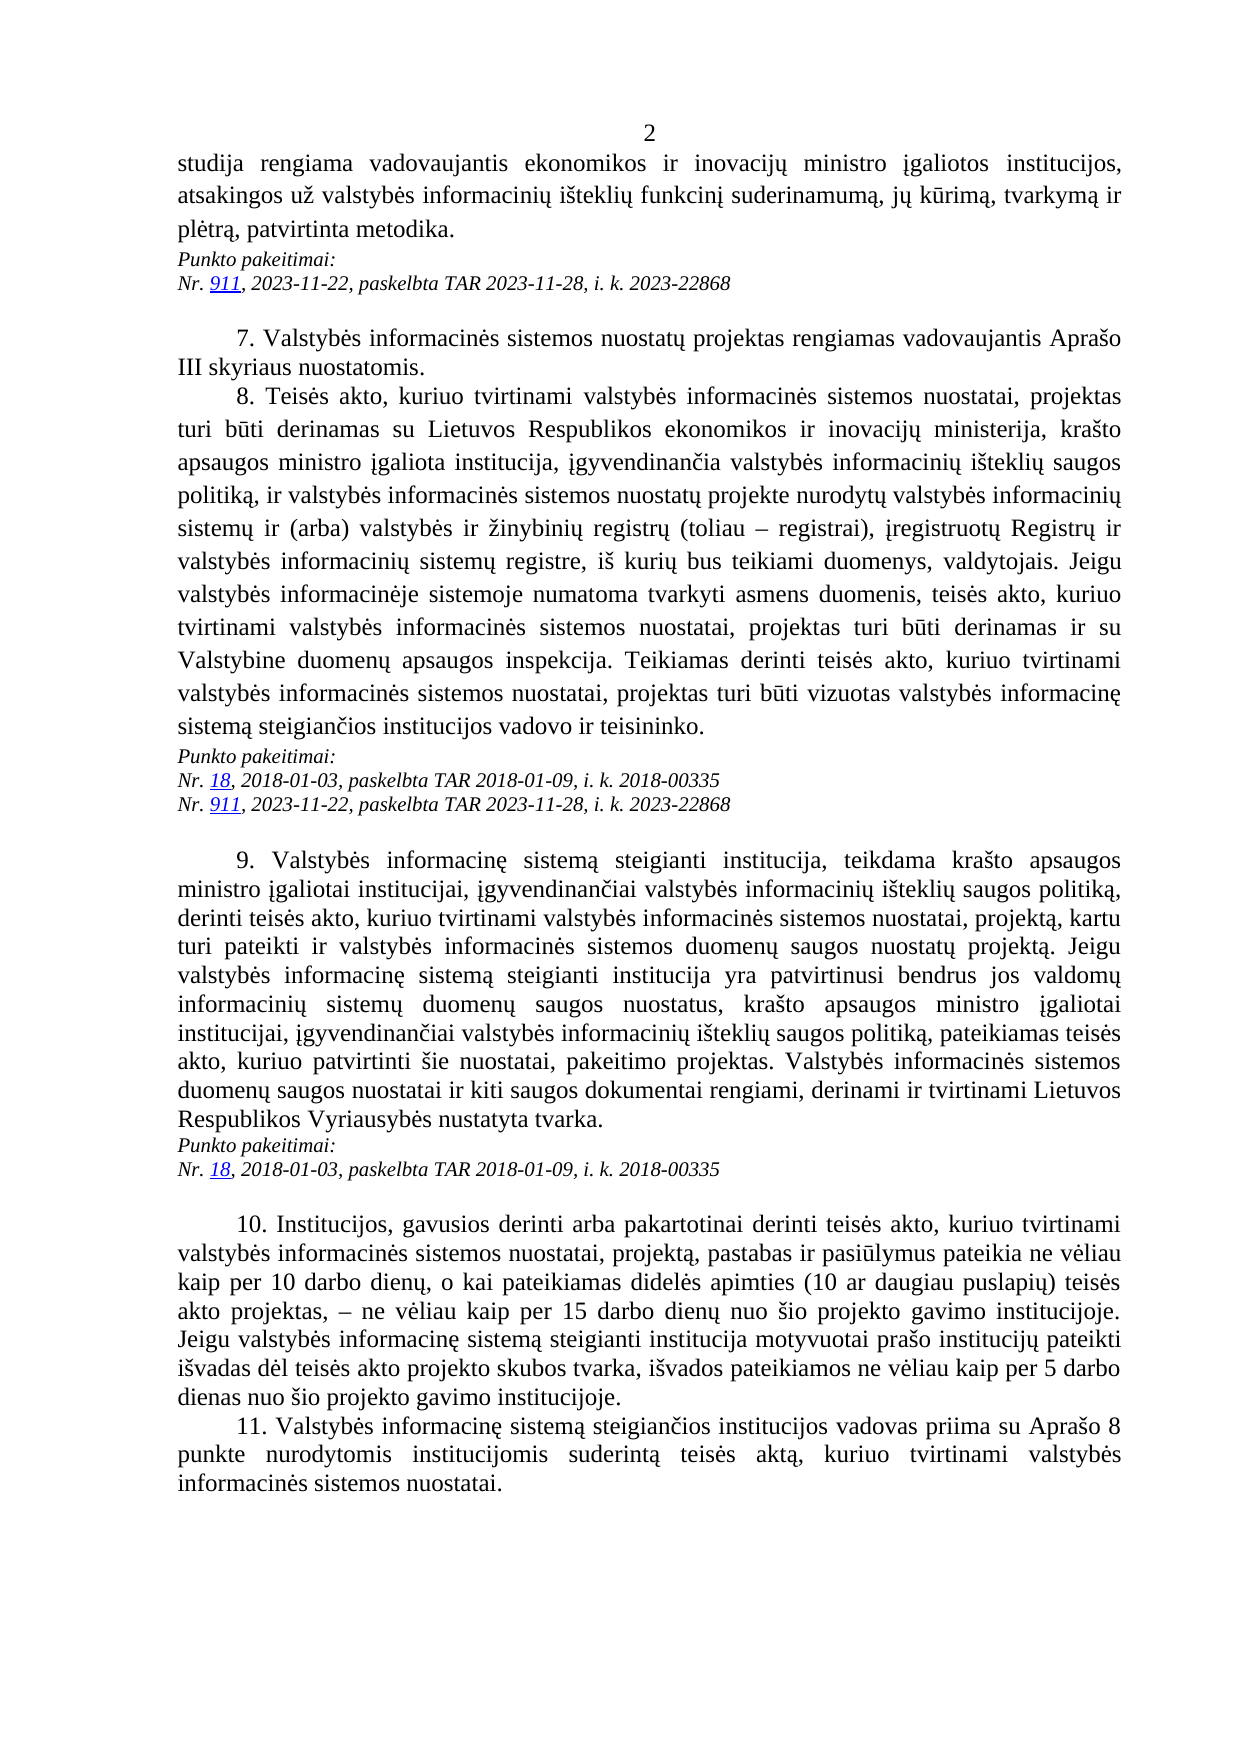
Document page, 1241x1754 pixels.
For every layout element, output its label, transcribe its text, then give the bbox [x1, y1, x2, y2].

text 10. Institucijos, gavusios derinti arba pakartotinai derinti teisės akto, kuriuo tvirtinami valstybės informacinės sistemos nuostatai, projektą, pastabas ir pasiūlymus pateikia ne vėliau kaip per 10 darbo dienų, o kai pateikiamas didelės apimties (10 ar daugiau puslapių) teisės akto projektas, – ne vėliau kaip per 15 darbo dienų nuo šio projekto gavimo institucijoje. Jeigu valstybės informacinę sistemą steigianti institucija motyvuotai prašo institucijų pateikti išvadas dėl teisės akto projekto skubos tvarka, išvados pateikiamos ne vėliau kaip per 5 darbo dienas nuo šio projekto gavimo institucijoje. [177, 1209, 1122, 1411]
text studija rengiama vadovaujantis ekonomikos ir inovacijų ministro įgaliotos institucijos, atsakingos už valstybės informacinių išteklių funkcinį suderinamumą, jų kūrimą, tvarkymą ir plėtrą, patvirtinta metodika. [177, 148, 1122, 242]
text 11. Valstybės informacinę sistemą steigiančios institucijos vadovas priima su Aprašo 8 punkte nurodytomis institucijomis suderintą teisės aktą, kuriuo tvirtinami valstybės informacinės sistemos nuostatai. [177, 1411, 1122, 1497]
text Nr. 18, 2018-01-03, paskelbta TAR 2018-01-09, i. k. 2018-00335 [177, 768, 1122, 792]
text Nr. 911, 2023-11-22, paskelbta TAR 2023-11-28, i. k. 2023-22868 [177, 792, 1122, 816]
text 9. Valstybės informacinę sistemą steigianti institucija, teikdama krašto apsaugos ministro įgaliotai institucijai, įgyvendinančiai valstybės informacinių išteklių saugos politiką, derinti teisės akto, kuriuo tvirtinami valstybės informacinės sistemos nuostatai, projektą, kartu turi pateikti ir valstybės informacinės sistemos duomenų saugos nuostatų projektą. Jeigu valstybės informacinę sistemą steigianti institucija yra patvirtinusi bendrus jos valdomų informacinių sistemų duomenų saugos nuostatus, krašto apsaugos ministro įgaliotai institucijai, įgyvendinančiai valstybės informacinių išteklių saugos politiką, pateikiamas teisės akto, kuriuo patvirtinti šie nuostatai, pakeitimo projektas. Valstybės informacinės sistemos duomenų saugos nuostatai ir kiti saugos dokumentai rengiami, derinami ir tvirtinami Lietuvos Respublikos Vyriausybės nustatyta tvarka. [177, 845, 1122, 1133]
text Punkto pakeitimai: [177, 1133, 1122, 1157]
text 7. Valstybės informacinės sistemos nuostatų projektas rengiamas vadovaujantis Aprašo III skyriaus nuostatomis. [177, 323, 1122, 381]
text Nr. 18, 2018-01-03, paskelbta TAR 2018-01-09, i. k. 2018-00335 [177, 1157, 1122, 1181]
text Punkto pakeitimai: [177, 247, 1122, 271]
text Nr. 911, 2023-11-22, paskelbta TAR 2023-11-28, i. k. 2023-22868 [177, 271, 1122, 295]
text 8. Teisės akto, kuriuo tvirtinami valstybės informacinės sistemos nuostatai, projektas turi būti derinamas su Lietuvos Respublikos ekonomikos ir inovacijų ministerija, krašto apsaugos ministro įgaliota institucija, įgyvendinančia valstybės informacinių išteklių saugos politiką, ir valstybės informacinės sistemos nuostatų projekte nurodytų valstybės informacinių sistemų ir (arba) valstybės ir žinybinių registrų (toliau – registrai), įregistruotų Registrų ir valstybės informacinių sistemų registre, iš kurių bus teikiami duomenys, valdytojais. Jeigu valstybės informacinėje sistemoje numatoma tvarkyti asmens duomenis, teisės akto, kuriuo tvirtinami valstybės informacinės sistemos nuostatai, projektas turi būti derinamas ir su Valstybine duomenų apsaugos inspekcija. Teikiamas derinti teisės akto, kuriuo tvirtinami valstybės informacinės sistemos nuostatai, projektas turi būti vizuotas valstybės informacinę sistemą steigiančios institucijos vadovo ir teisininko. [177, 381, 1122, 740]
text Punkto pakeitimai: [177, 744, 1122, 768]
